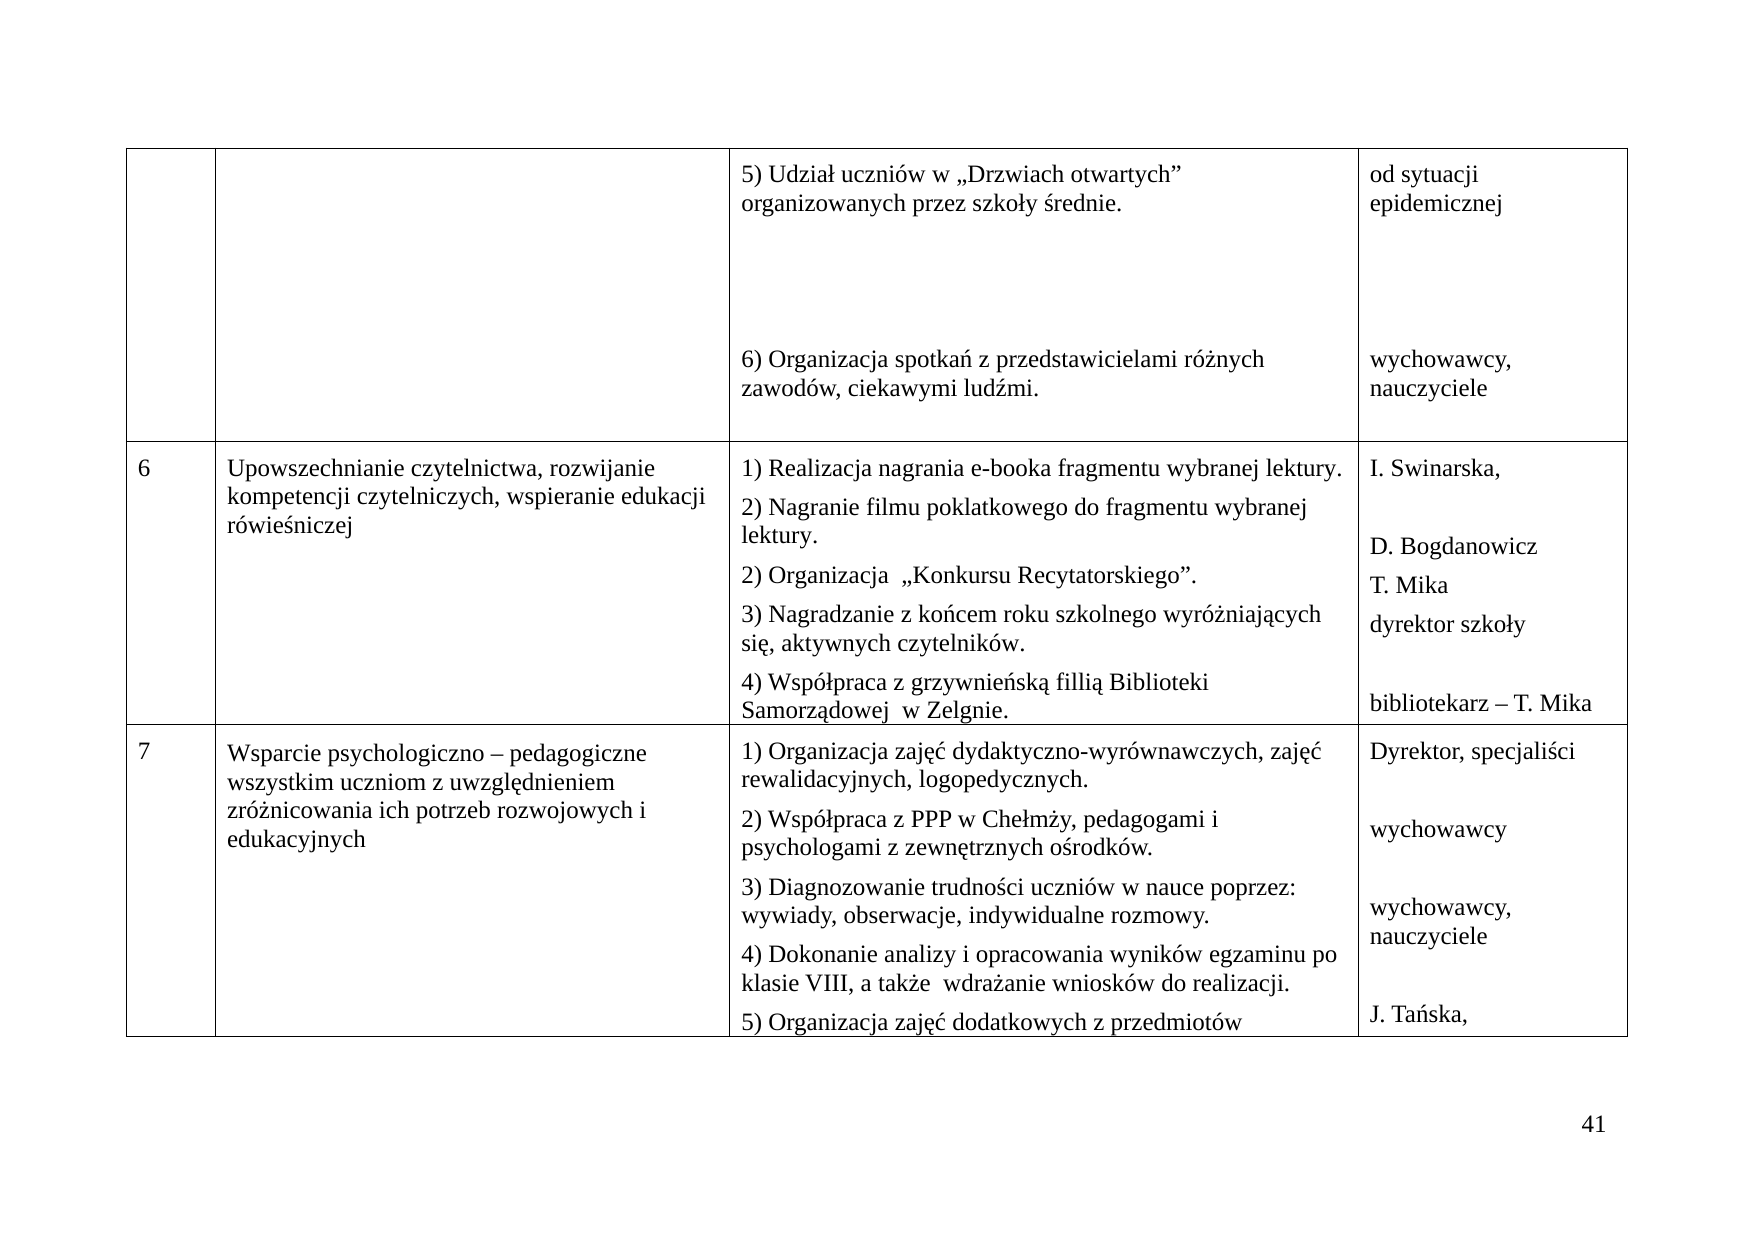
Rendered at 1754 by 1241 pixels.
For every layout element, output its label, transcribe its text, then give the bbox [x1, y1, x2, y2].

table_cell [127, 149, 215, 441]
table_cell I. Swinarska, D. Bogdanowicz T. Mika dyrektor szkoły bibliotekarz – T. Mika [1359, 442, 1627, 724]
table_cell 7 [127, 725, 215, 1036]
table_cell 1) Organizacja zajęć dydaktyczno-wyrównawczych, zajęć rewalidacyjnych, logopedycznych. 2) Współpraca z PPP w Chełmży, pedagogami i psychologami z zewnętrznych ośrodków. 3) Diagnozowanie trudności uczniów w nauce poprzez: wywiady, obserwacje, indywidualne rozmowy. 4) Dokonanie analizy i opracowania wyników egzaminu po klasie VIII, a także wdrażanie wniosków do realizacji. 5) Organizacja zajęć dodatkowych z przedmiotów [730, 725, 1358, 1036]
table_cell Wsparcie psychologiczno – pedagogiczne wszystkim uczniom z uwzględnieniem zróżnicowania ich potrzeb rozwojowych i edukacyjnych [216, 725, 729, 1036]
table_cell 5) Udział uczniów w „Drzwiach otwartych” organizowanych przez szkoły średnie. 6) Organizacja spotkań z przedstawicielami różnych zawodów, ciekawymi ludźmi. [730, 149, 1358, 441]
table_cell Upowszechnianie czytelnictwa, rozwijanie kompetencji czytelniczych, wspieranie edukacji rówieśniczej [216, 442, 729, 724]
table_cell [216, 149, 729, 441]
table_cell 1) Realizacja nagrania e-booka fragmentu wybranej lektury. 2) Nagranie filmu poklatkowego do fragmentu wybranej lektury. 2) Organizacja „Konkursu Recytatorskiego”. 3) Nagradzanie z końcem roku szkolnego wyróżniających się, aktywnych czytelników. 4) Współpraca z grzywnieńską fillią Biblioteki Samorządowej w Zelgnie. [730, 442, 1358, 724]
table_cell Dyrektor, specjaliści wychowawcy wychowawcy, nauczyciele J. Tańska, [1359, 725, 1627, 1036]
table_cell od sytuacji epidemicznej wychowawcy, nauczyciele [1359, 149, 1627, 441]
table_cell 6 [127, 442, 215, 724]
